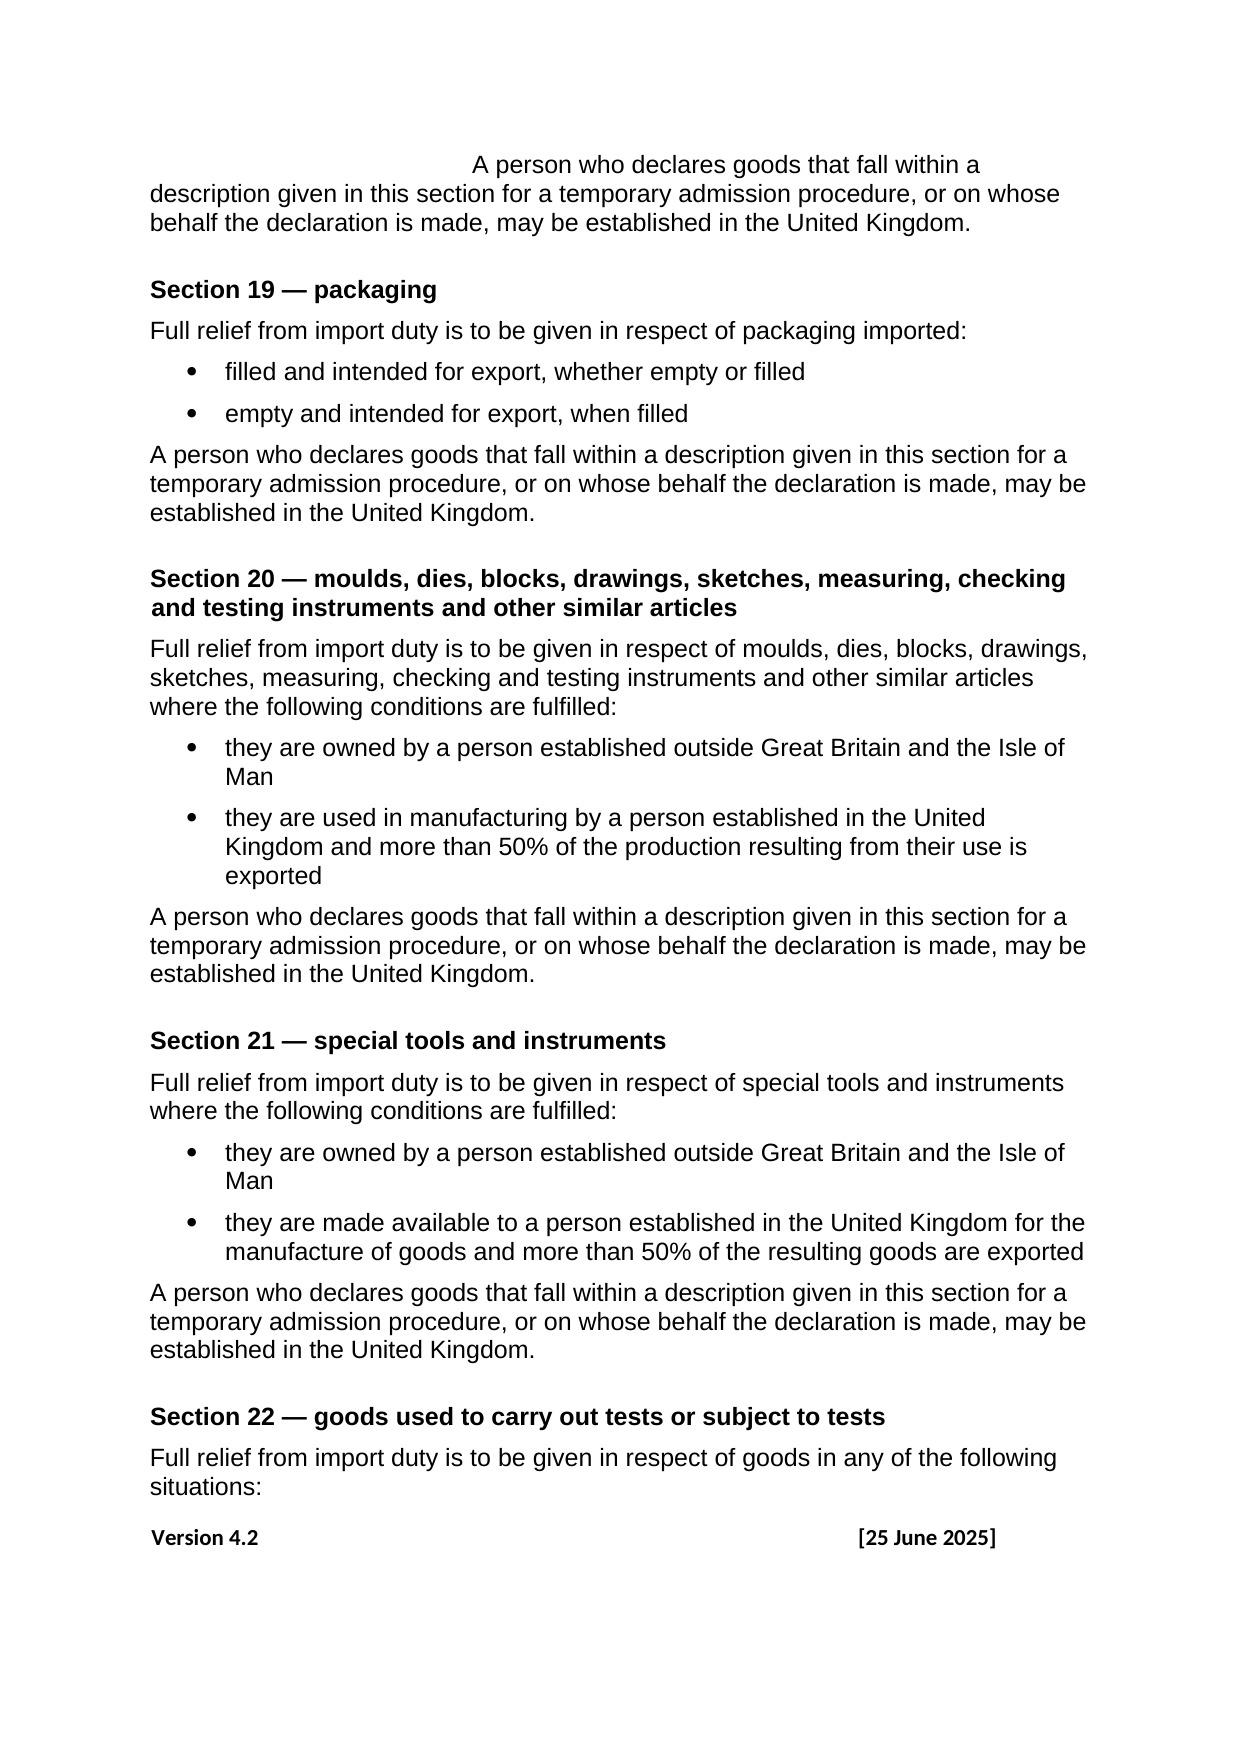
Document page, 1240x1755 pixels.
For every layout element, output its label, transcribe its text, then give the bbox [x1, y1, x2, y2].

text Full relief from import duty is to be given in respect of packaging imported: [149, 316, 1090, 345]
list filled and intended for export, whether empty or filled [187, 357, 1090, 386]
text Full relief from import duty is to be given in respect of moulds, dies, blocks, drawings, sketches, measuring, checking and testing instruments and other similar articles where the following conditions are fulfilled: [149, 634, 1090, 721]
text A person who declares goods that fall within a description given in this section for a temporary admission procedure, or on whose behalf the declaration is made, may be established in the United Kingdom. [149, 902, 1090, 988]
list they are owned by a person established outside Great Britain and the Isle of Man [187, 733, 1090, 791]
subtitle Section 21 — special tools and instruments [150, 1026, 1090, 1055]
list empty and intended for export, when filled [187, 399, 1090, 427]
text A person who declares goods that fall within a description given in this section for a temporary admission procedure, or on whose behalf the declaration is made, may be established in the United Kingdom. [149, 1278, 1090, 1364]
text A person who declares goods that fall within a description given in this section for a temporary admission procedure, or on whose behalf the declaration is made, may be established in the United Kingdom. [149, 440, 1090, 526]
list they are owned by a person established outside Great Britain and the Isle of Man [187, 1137, 1090, 1195]
list they are made available to a person established in the United Kingdom for the manufacture of goods and more than 50% of the resulting goods are exported [187, 1208, 1090, 1265]
list they are used in manufacturing by a person established in the United Kingdom and more than 50% of the production resulting from their use is exported [187, 803, 1090, 889]
subtitle Section 20 — moulds, dies, blocks, drawings, sketches, measuring, checking and testing instruments and other similar articles [150, 564, 1090, 622]
text Full relief from import duty is to be given in respect of special tools and instruments where the following conditions are fulfilled: [149, 1067, 1090, 1125]
text A person who declares goods that fall within a description given in this section for a temporary admission procedure, or on whose behalf the declaration is made, may be established in the United Kingdom. [149, 151, 1090, 237]
subtitle Section 19 — packaging [150, 275, 1090, 303]
text Full relief from import duty is to be given in respect of goods in any of the following situations: [149, 1443, 1090, 1501]
subtitle Section 22 — goods used to carry out tests or subject to tests [150, 1402, 1090, 1431]
